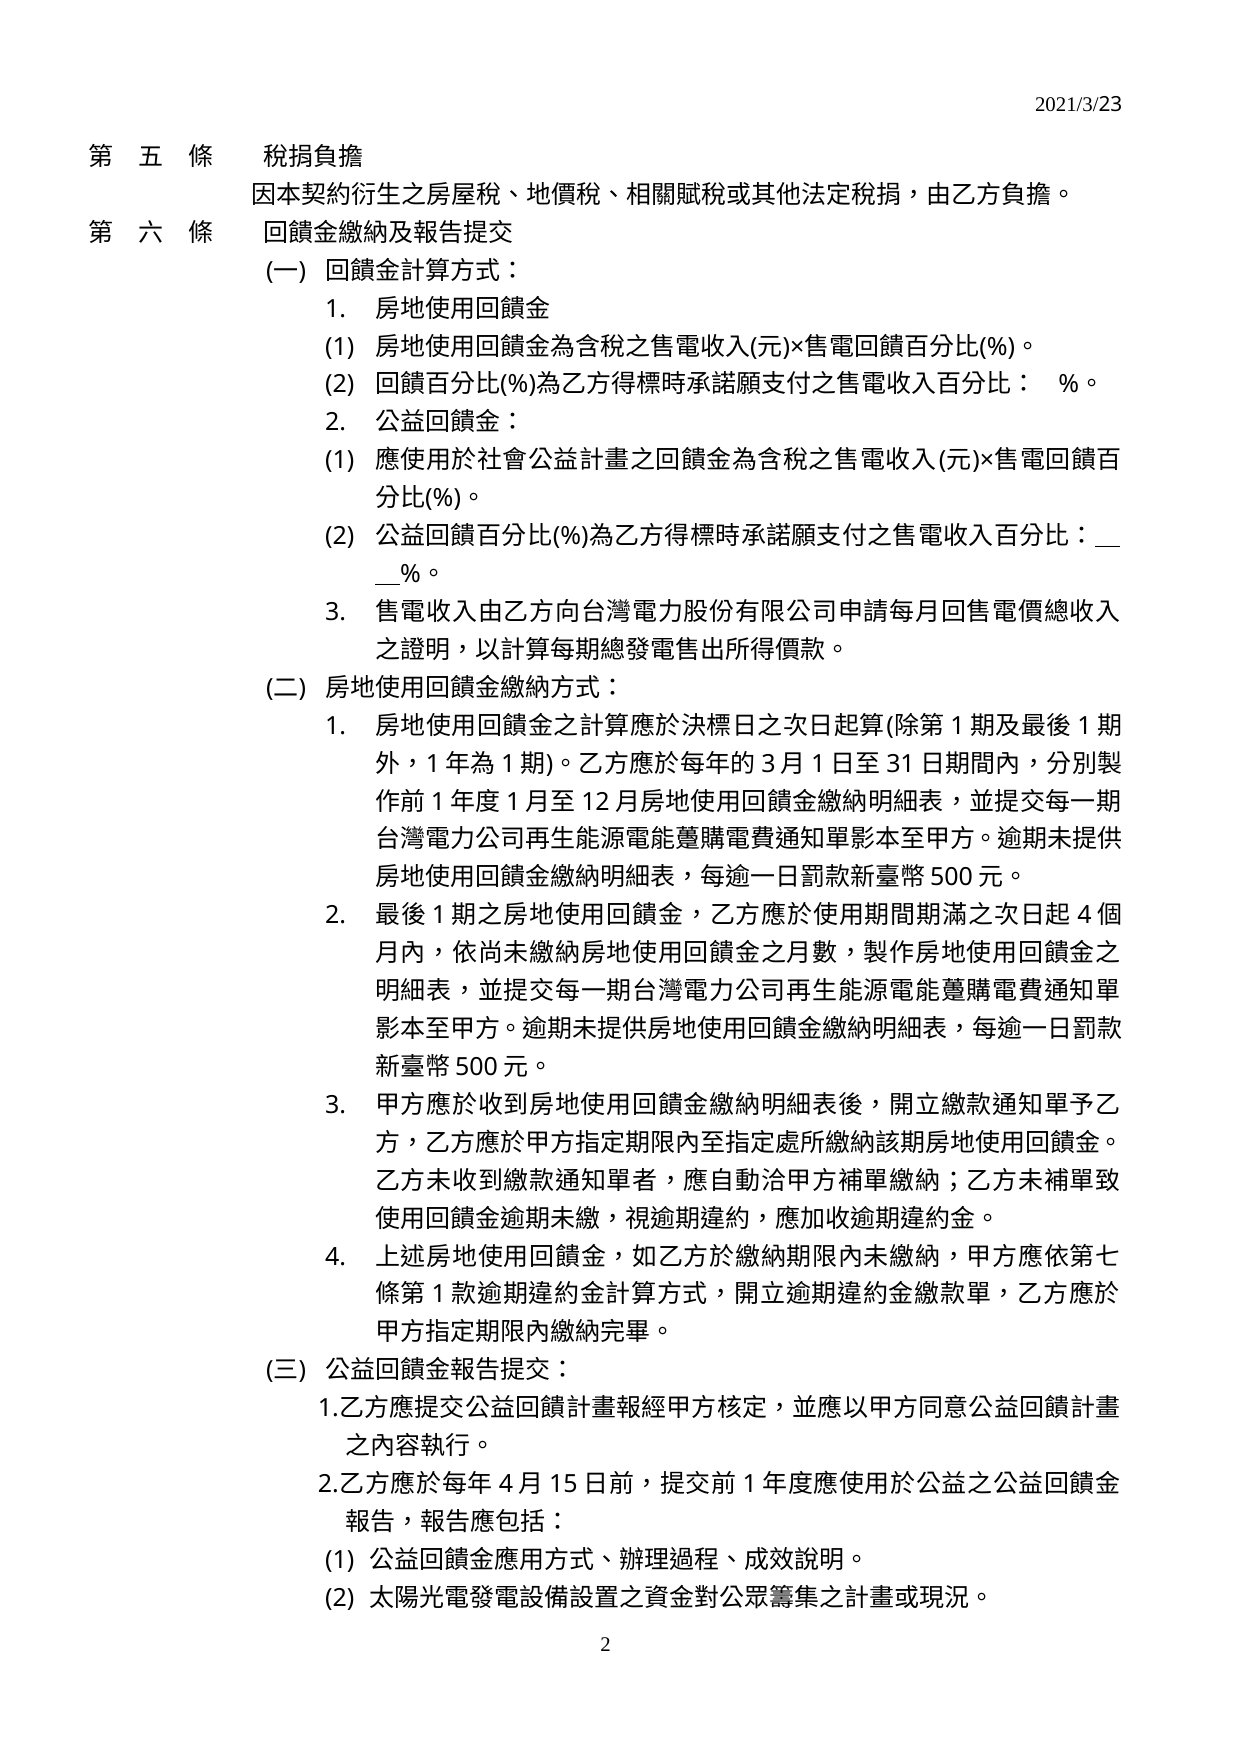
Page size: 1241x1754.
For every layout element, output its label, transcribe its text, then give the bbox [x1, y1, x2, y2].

list 公益回饋金： [325, 401, 1122, 439]
list 上述房地使用回饋金，如乙方於繳納期限內未繳納，甲方應依第七條第1款逾期違約金計算方式，開立逾期違約金繳款單，乙方應於甲方指定期限內繳納完畢。 [325, 1235, 1122, 1349]
list 房地使用回饋金之計算應於決標日之次日起算(除第1期及最後1期外，1年為1期)。乙方應於每年的3月1日至31日期間內，分別製作前1年度1月至12月房地使用回饋金繳納明細表，並提交每一期台灣電力公司再生能源電能躉購電費通知單影本至甲方。逾期未提供房地使用回饋金繳納明細表，每逾一日罰款新臺幣500元。 [325, 704, 1122, 894]
list 公益回饋金應用方式、辦理過程、成效說明。 [325, 1538, 1122, 1576]
text 因本契約衍生之房屋稅、地價稅、相關賦稅或其他法定稅捐，由乙方負擔。 [201, 173, 1122, 211]
list 房地使用回饋金為含稅之售電收入(元)×售電回饋百分比(%)。 [325, 325, 1122, 363]
list 應使用於社會公益計畫之回饋金為含稅之售電收入(元)×售電回饋百分比(%)。 [325, 439, 1122, 515]
text 第 六 條 回饋金繳納及報告提交 [89, 211, 1122, 249]
list 房地使用回饋金 [325, 287, 1122, 325]
text 第 五 條 稅捐負擔 [89, 136, 1122, 173]
list 甲方應於收到房地使用回饋金繳納明細表後，開立繳款通知單予乙方，乙方應於甲方指定期限內至指定處所繳納該期房地使用回饋金。乙方未收到繳款通知單者，應自動洽甲方補單繳納；乙方未補單致使用回饋金逾期未繳，視逾期違約，應加收逾期違約金。 [325, 1083, 1122, 1235]
list 回饋百分比(%)為乙方得標時承諾願支付之售電收入百分比： %。 [325, 363, 1122, 401]
list 房地使用回饋金繳納方式： [266, 666, 1122, 704]
list 公益回饋金報告提交： [266, 1349, 1122, 1387]
text 2.乙方應於每年4月15日前，提交前1年度應使用於公益之公益回饋金報告，報告應包括： [318, 1463, 1122, 1538]
list 公益回饋百分比(%)為乙方得標時承諾願支付之售電收入百分比：＿＿%。 [325, 515, 1122, 591]
list 回饋金計算方式： [266, 249, 1122, 287]
list 售電收入由乙方向台灣電力股份有限公司申請每月回售電價總收入之證明，以計算每期總發電售出所得價款。 [325, 591, 1122, 666]
list 太陽光電發電設備設置之資金對公眾籌集之計畫或現況。 [325, 1576, 1122, 1614]
text 1.乙方應提交公益回饋計畫報經甲方核定，並應以甲方同意公益回饋計畫之內容執行。 [318, 1387, 1122, 1463]
list 最後1期之房地使用回饋金，乙方應於使用期間期滿之次日起4個月內，依尚未繳納房地使用回饋金之月數，製作房地使用回饋金之明細表，並提交每一期台灣電力公司再生能源電能躉購電費通知單影本至甲方。逾期未提供房地使用回饋金繳納明細表，每逾一日罰款新臺幣500元。 [325, 894, 1122, 1083]
